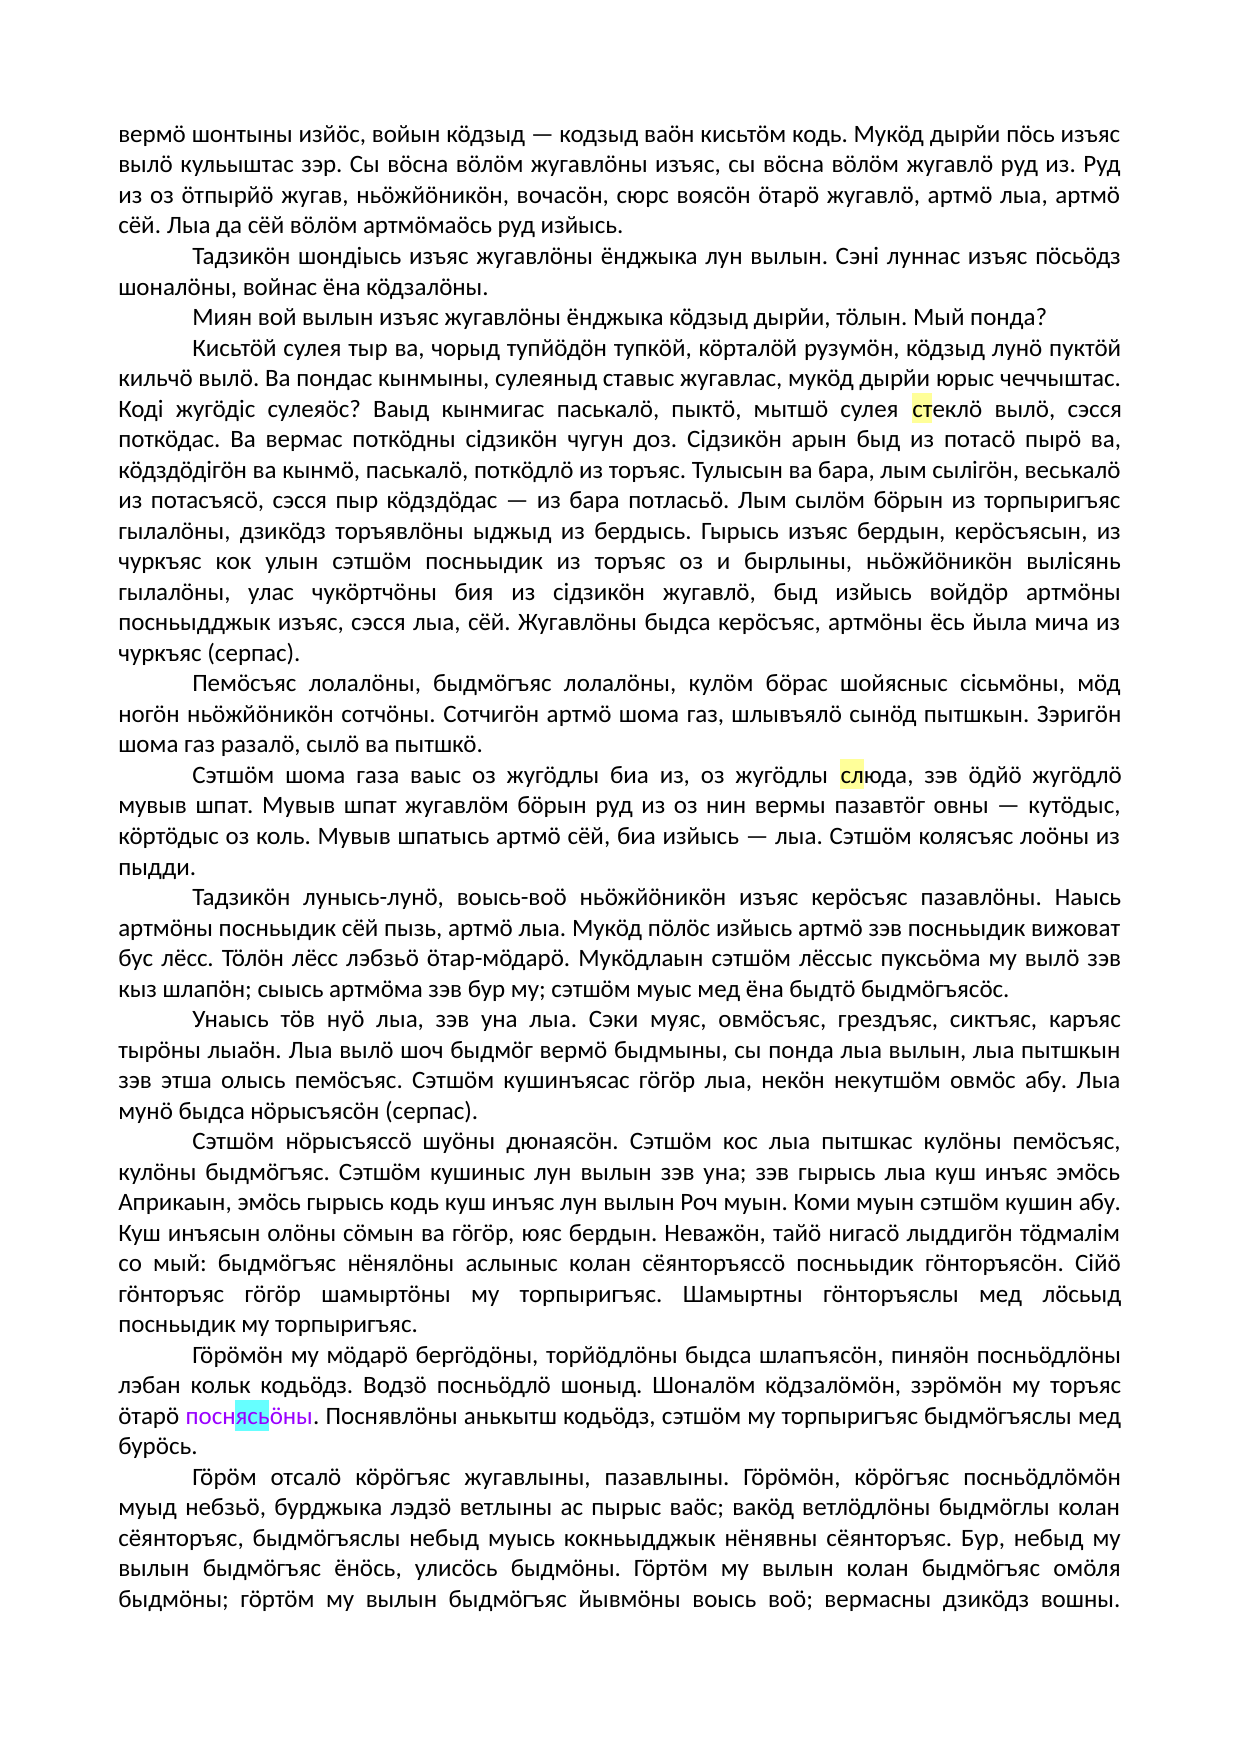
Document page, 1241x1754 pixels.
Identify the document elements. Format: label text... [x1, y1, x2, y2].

text Гӧрӧм отсалӧ кӧрӧгъяс жугавлыны, пазавлыны. Гӧрӧмӧн, кӧрӧгъяс посньӧдлӧмӧн муыд небзьӧ, бурджыка лэдзӧ ветлыны ас пырыс ваӧс; вакӧд ветлӧдлӧны быдмӧглы колан сёянторъяс, быдмӧгъяслы небыд муысь кокньыдджык нёнявны сёянторъяс. Бур, небыд му вылын быдмӧгъяс ёнӧсь, улисӧсь быдмӧны. Гӧртӧм му вылын колан быдмӧгъяс омӧля быдмӧны; гӧртӧм му вылын быдмӧгъяс йывмӧны воысь воӧ; вермасны дзикӧдз вошны. [118, 1461, 1122, 1614]
text Унаысь тӧв нуӧ лыа, зэв уна лыа. Сэки муяс, овмӧсъяс, грездъяс, сиктъяс, каръяс тырӧны лыаӧн. Лыа вылӧ шоч быдмӧг вермӧ быдмыны, сы понда лыа вылын, лыа пытшкын зэв этша олысь пемӧсъяс. Сэтшӧм кушинъясас гӧгӧр лыа, некӧн некутшӧм овмӧс абу. Лыа мунӧ быдса нӧрысъясӧн (серпас). [118, 1003, 1122, 1125]
text вермӧ шонтыны изйӧс, войын кӧдзыд — кодзыд ваӧн кисьтӧм кодь. Мукӧд дырйи пӧсь изъяс вылӧ кульыштас зэр. Сы вӧсна вӧлӧм жугавлӧны изъяс, сы вӧсна вӧлӧм жугавлӧ руд из. Руд из оз ӧтпырйӧ жугав, ньӧжйӧникӧн, вочасӧн, сюрс воясӧн ӧтарӧ жугавлӧ, артмӧ лыа, артмӧ сёй. Лыа да сёй вӧлӧм артмӧмаӧсь руд изйысь. [118, 118, 1122, 240]
text Сэтшӧм шома газа ваыс оз жугӧдлы биа из, оз жугӧдлы слюда, зэв ӧдйӧ жугӧдлӧ мувыв шпат. Мувыв шпат жугавлӧм бӧрын руд из оз нин вермы пазавтӧг овны — кутӧдыс, кӧртӧдыс оз коль. Мувыв шпатысь артмӧ сёй, биа изйысь — лыа. Сэтшӧм колясъяс лоӧны из пыдди. [118, 759, 1122, 881]
text Тадзикӧн лунысь-лунӧ, воысь-воӧ ньӧжйӧникӧн изъяс керӧсъяс пазавлӧны. Наысь артмӧны посньыдик сёй пызь, артмӧ лыа. Мукӧд пӧлӧс изйысь артмӧ зэв посньыдик вижоват бус лёсс. Тӧлӧн лёсс лэбзьӧ ӧтар-мӧдарӧ. Мукӧдлаын сэтшӧм лёссыс пуксьӧма му вылӧ зэв кыз шлапӧн; сыысь артмӧма зэв бур му; сэтшӧм муыс мед ёна быдтӧ быдмӧгъясӧс. [118, 881, 1122, 1003]
text Тадзикӧн шондіысь изъяс жугавлӧны ёнджыка лун вылын. Сэні луннас изъяс пӧсьӧдз шоналӧны, войнас ёна кӧдзалӧны. [118, 240, 1122, 301]
text Гӧрӧмӧн му мӧдарӧ бергӧдӧны, торйӧдлӧны быдса шлапъясӧн, пиняӧн посньӧдлӧны лэбан кольк кодьӧдз. Водзӧ посньӧдлӧ шоныд. Шоналӧм кӧдзалӧмӧн, зэрӧмӧн му торъяс ӧтарӧ поснясьӧны. Поснявлӧны анькытш кодьӧдз, сэтшӧм му торпыригъяс быдмӧгъяслы мед бурӧсь. [118, 1339, 1122, 1461]
text Пемӧсъяс лолалӧны, быдмӧгъяс лолалӧны, кулӧм бӧрас шойясныс сісьмӧны, мӧд ногӧн ньӧжйӧникӧн сотчӧны. Сотчигӧн артмӧ шома газ, шлывъялӧ сынӧд пытшкын. Зэригӧн шома газ разалӧ, сылӧ ва пытшкӧ. [118, 667, 1122, 759]
text Сэтшӧм нӧрысъяссӧ шуӧны дюнаясӧн. Сэтшӧм кос лыа пытшкас кулӧны пемӧсъяс, кулӧны быдмӧгъяс. Сэтшӧм кушиныс лун вылын зэв уна; зэв гырысь лыа куш инъяс эмӧсь Априкаын, эмӧсь гырысь кодь куш инъяс лун вылын Роч муын. Коми муын сэтшӧм кушин абу. Куш инъясын олӧны сӧмын ва гӧгӧр, юяс бердын. Неважӧн, тайӧ нигасӧ лыддигӧн тӧдмалім со мый: быдмӧгъяс нёнялӧны аслыныс колан сёянторъяссӧ посньыдик гӧнторъясӧн. Сійӧ гӧнторъяс гӧгӧр шамыртӧны му торпыригъяс. Шамыртны гӧнторъяслы мед лӧсьыд посньыдик му торпыригъяс. [118, 1125, 1122, 1339]
text Кисьтӧй сулея тыр ва, чорыд тупйӧдӧн тупкӧй, кӧрталӧй рузумӧн, кӧдзыд лунӧ пуктӧй кильчӧ вылӧ. Ва пондас кынмыны, сулеяныд ставыс жугавлас, мукӧд дырйи юрыс чеччыштас. Коді жугӧдіс сулеяӧс? Ваыд кынмигас паськалӧ, пыктӧ, мытшӧ сулея стеклӧ вылӧ, сэсся поткӧдас. Ва вермас поткӧдны сідзикӧн чугун доз. Сідзикӧн арын быд из потасӧ пырӧ ва, кӧдздӧдігӧн ва кынмӧ, паськалӧ, поткӧдлӧ из торъяс. Тулысын ва бара, лым сылігӧн, веськалӧ из потасъясӧ, сэсся пыр кӧдздӧдас — из бара потласьӧ. Лым сылӧм бӧрын из торпыригъяс гылалӧны, дзикӧдз торъявлӧны ыджыд из бердысь. Гырысь изъяс бердын, керӧсъясын, из чуркъяс кок улын сэтшӧм посньыдик из торъяс оз и бырлыны, ньӧжйӧникӧн вылісянь гылалӧны, улас чукӧртчӧны бия из сідзикӧн жугавлӧ, быд изйысь войдӧр артмӧны посньыдджык изъяс, сэсся лыа, сёй. Жугавлӧны быдса керӧсъяс, артмӧны ёсь йыла мича из чуркъяс (серпас). [118, 332, 1122, 667]
text Миян вой вылын изъяс жугавлӧны ёнджыка кӧдзыд дырйи, тӧлын. Мый понда? [118, 301, 1122, 332]
